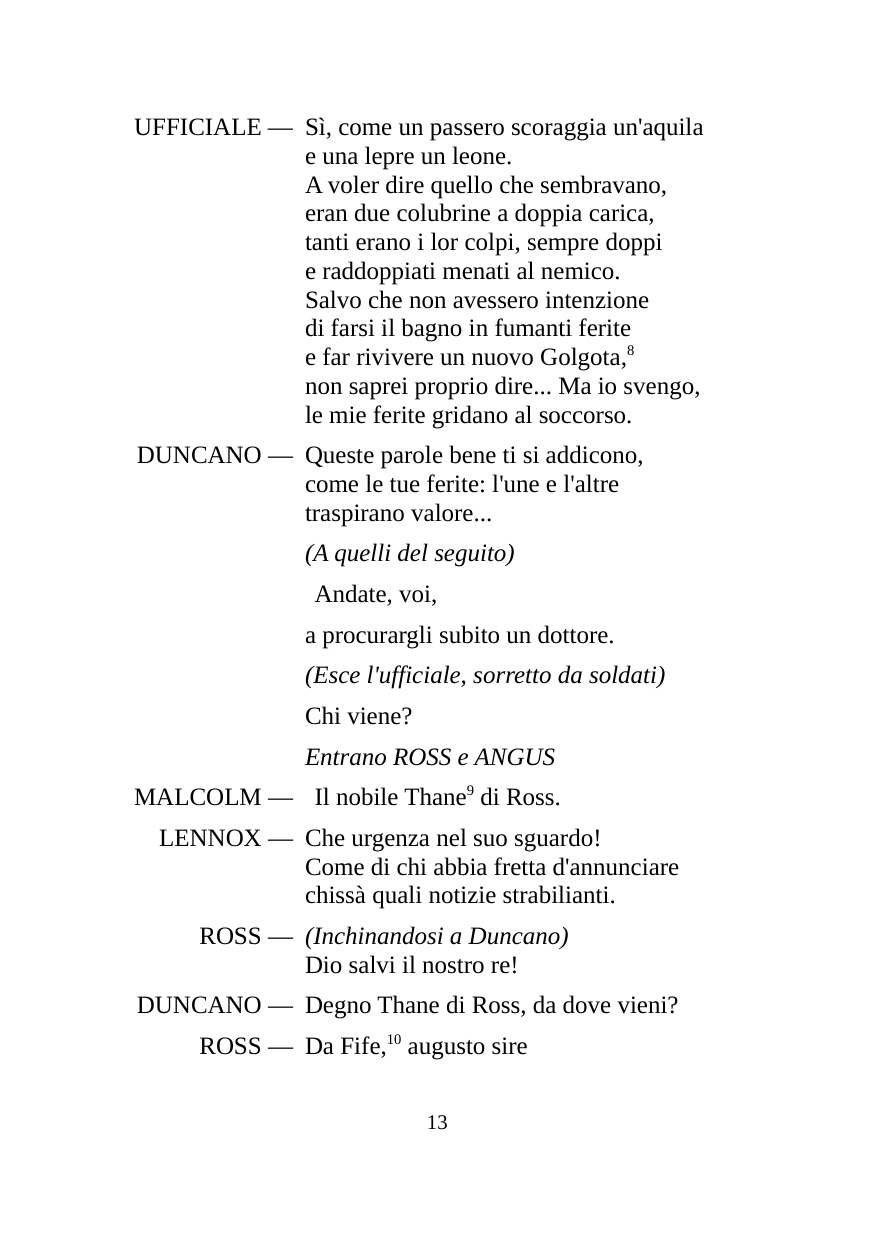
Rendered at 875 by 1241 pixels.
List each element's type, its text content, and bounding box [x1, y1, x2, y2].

table_cell ROSS — [106, 1025, 299, 1066]
table_cell LENNOX — [106, 817, 299, 915]
table_cell [299, 573, 308, 614]
table_cell Chi viene? [299, 695, 768, 736]
table_cell Che urgenza nel suo sguardo! Come di chi abbia fretta d'annunciare chissà quali notizie strabilianti. [299, 817, 768, 915]
table_cell Degno Thane di Ross, da dove vieni? [299, 984, 768, 1025]
table_cell Sì, come un passero scoraggia un'aquila e una lepre un leone. A voler dire quello che sembravano, eran due colubrine a doppia carica, tanti erano i lor colpi, sempre doppi e raddoppiati menati al nemico. Salvo che non avessero intenzione di farsi il bagno in fumanti ferite e far rivivere un nuovo Golgota, non saprei proprio dire... Ma io svengo, le mie ferite gridano al soccorso. [299, 106, 768, 434]
table_cell [299, 776, 308, 817]
table_cell Entrano ROSS e ANGUS [299, 736, 768, 776]
table_cell UFFICIALE — [106, 106, 299, 434]
table_cell a procurargli subito un dottore. [299, 614, 768, 654]
table_cell (A quelli del seguito) [299, 533, 768, 573]
table_cell [106, 736, 299, 776]
table_cell [106, 654, 299, 695]
table_cell DUNCANO — [106, 984, 299, 1025]
table_cell Il nobile Thane di Ross. [308, 776, 768, 817]
table_cell [106, 533, 299, 573]
table_cell Queste parole bene ti si addicono, come le tue ferite: l'une e l'altre traspirano valore... [299, 434, 768, 532]
table_cell DUNCANO — [106, 434, 299, 532]
table_cell ROSS — [106, 915, 299, 984]
table_cell MALCOLM — [106, 776, 299, 817]
table_cell (Esce l'ufficiale, sorretto da soldati) [299, 654, 768, 695]
table_cell [106, 573, 299, 654]
table_cell [106, 695, 299, 736]
table_cell Da Fife, augusto sire dove i vessilli norvegesi insultano il nostro cielo e il loro svolazzare raggela l'animo del nostro popolo. Forte di un grosso esercito, il Norvegia aiutato da quel gran traditore, del thane di Cawdòr, sferrò un attacco che minacciava d'esser disastroso, finché quel giovin di Bellona sposo armato a tutta prova, non l'affrontò da solo, punta a punta e braccio di ribelle contro braccio, piegando infine il suo smodato orgoglio. In breve, nostra è stata la vittoria. [299, 1025, 768, 1066]
table_cell (Inchinandosi a Duncano) Dio salvi il nostro re! [299, 915, 768, 984]
table_cell Andate, voi, [308, 573, 768, 614]
